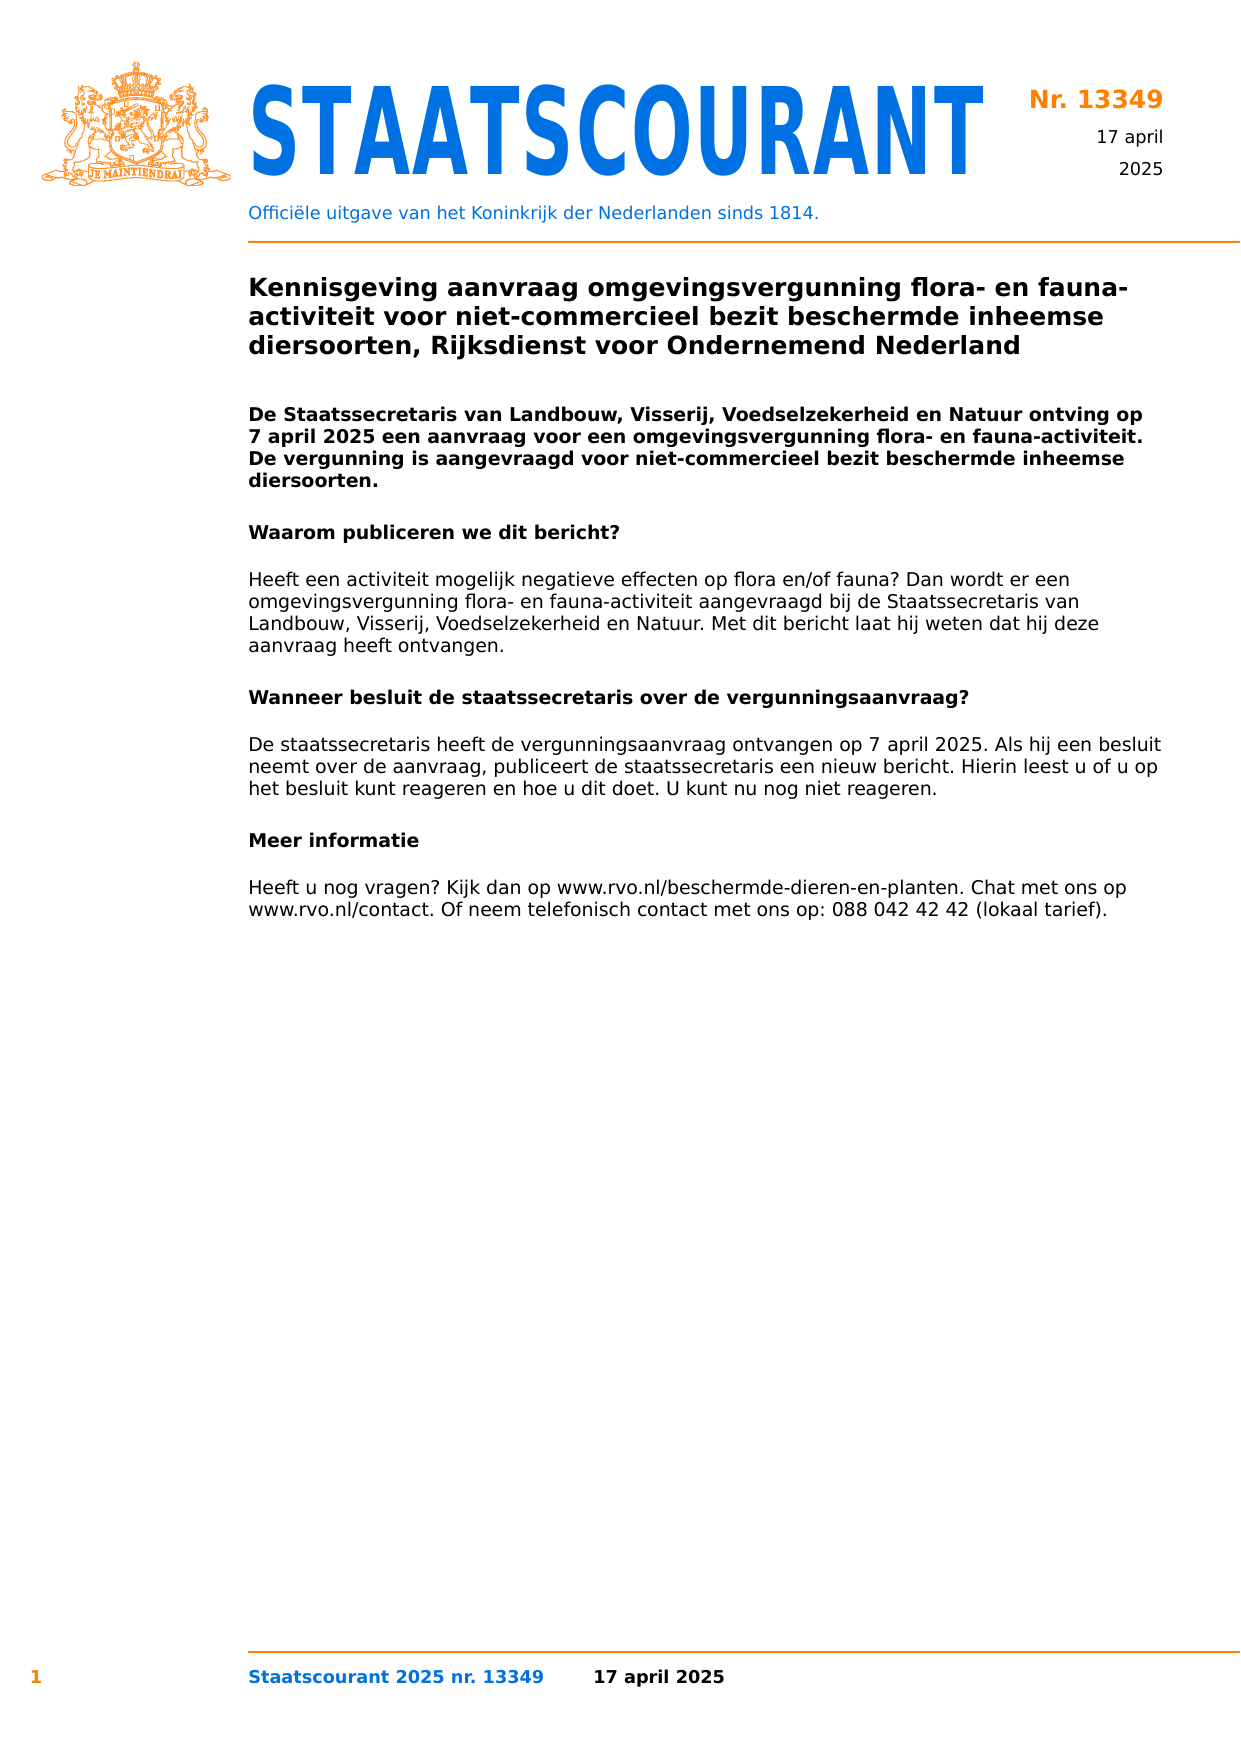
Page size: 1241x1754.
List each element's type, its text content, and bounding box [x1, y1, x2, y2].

table_header Nr. 13349 [998, 62, 1240, 121]
text De staatssecretaris heeft de vergunningsaanvraag ontvangen op 7 april 2025. Als hij een besluit neemt over de aanvraag, publiceert de staatssecretaris een nieuw bericht. Hierin leest u of u op het besluit kunt reageren en hoe u dit doet. U kunt nu nog niet reageren. [248, 734, 1163, 800]
subtitle Waarom publiceren we dit bericht? [248, 522, 1163, 544]
text Heeft u nog vragen? Kijk dan op www.rvo.nl/beschermde-dieren-en-planten. Chat met ons op www.rvo.nl/contact. Of neem telefonisch contact met ons op: 088 042 42 42 (lokaal tarief). [248, 877, 1163, 921]
text De Staatssecretaris van Landbouw, Visserij, Voedselzekerheid en Natuur ontving op 7 april 2025 een aanvraag voor een omgevingsvergunning flora- en fauna-activiteit. De vergunning is aangevraagd voor niet-commercieel bezit beschermde inheemse diersoorten. [248, 404, 1163, 492]
table_header [25, 62, 248, 241]
table_cell Officiële uitgave van het Koninkrijk der Nederlanden sinds 1814. [248, 203, 1240, 241]
table_header STAATSCOURANT [248, 62, 998, 203]
subtitle Meer informatie [248, 830, 1163, 852]
table_cell 2025 [998, 153, 1240, 203]
table_cell 17 april [998, 121, 1240, 153]
text Heeft een activiteit mogelijk negatieve effecten op flora en/of fauna? Dan wordt er een omgevingsvergunning flora- en fauna-activiteit aangevraagd bij de Staatssecretaris van Landbouw, Visserij, Voedselzekerheid en Natuur. Met dit bericht laat hij weten dat hij deze aanvraag heeft ontvangen. [248, 569, 1163, 657]
subtitle Wanneer besluit de staatssecretaris over de vergunningsaanvraag? [248, 687, 1163, 709]
subtitle Kennisgeving aanvraag omgevingsvergunning flora- en fauna-activiteit voor niet-commercieel bezit beschermde inheemse diersoorten, Rijksdienst voor Ondernemend Nederland [248, 273, 1163, 361]
picture [41, 62, 231, 186]
